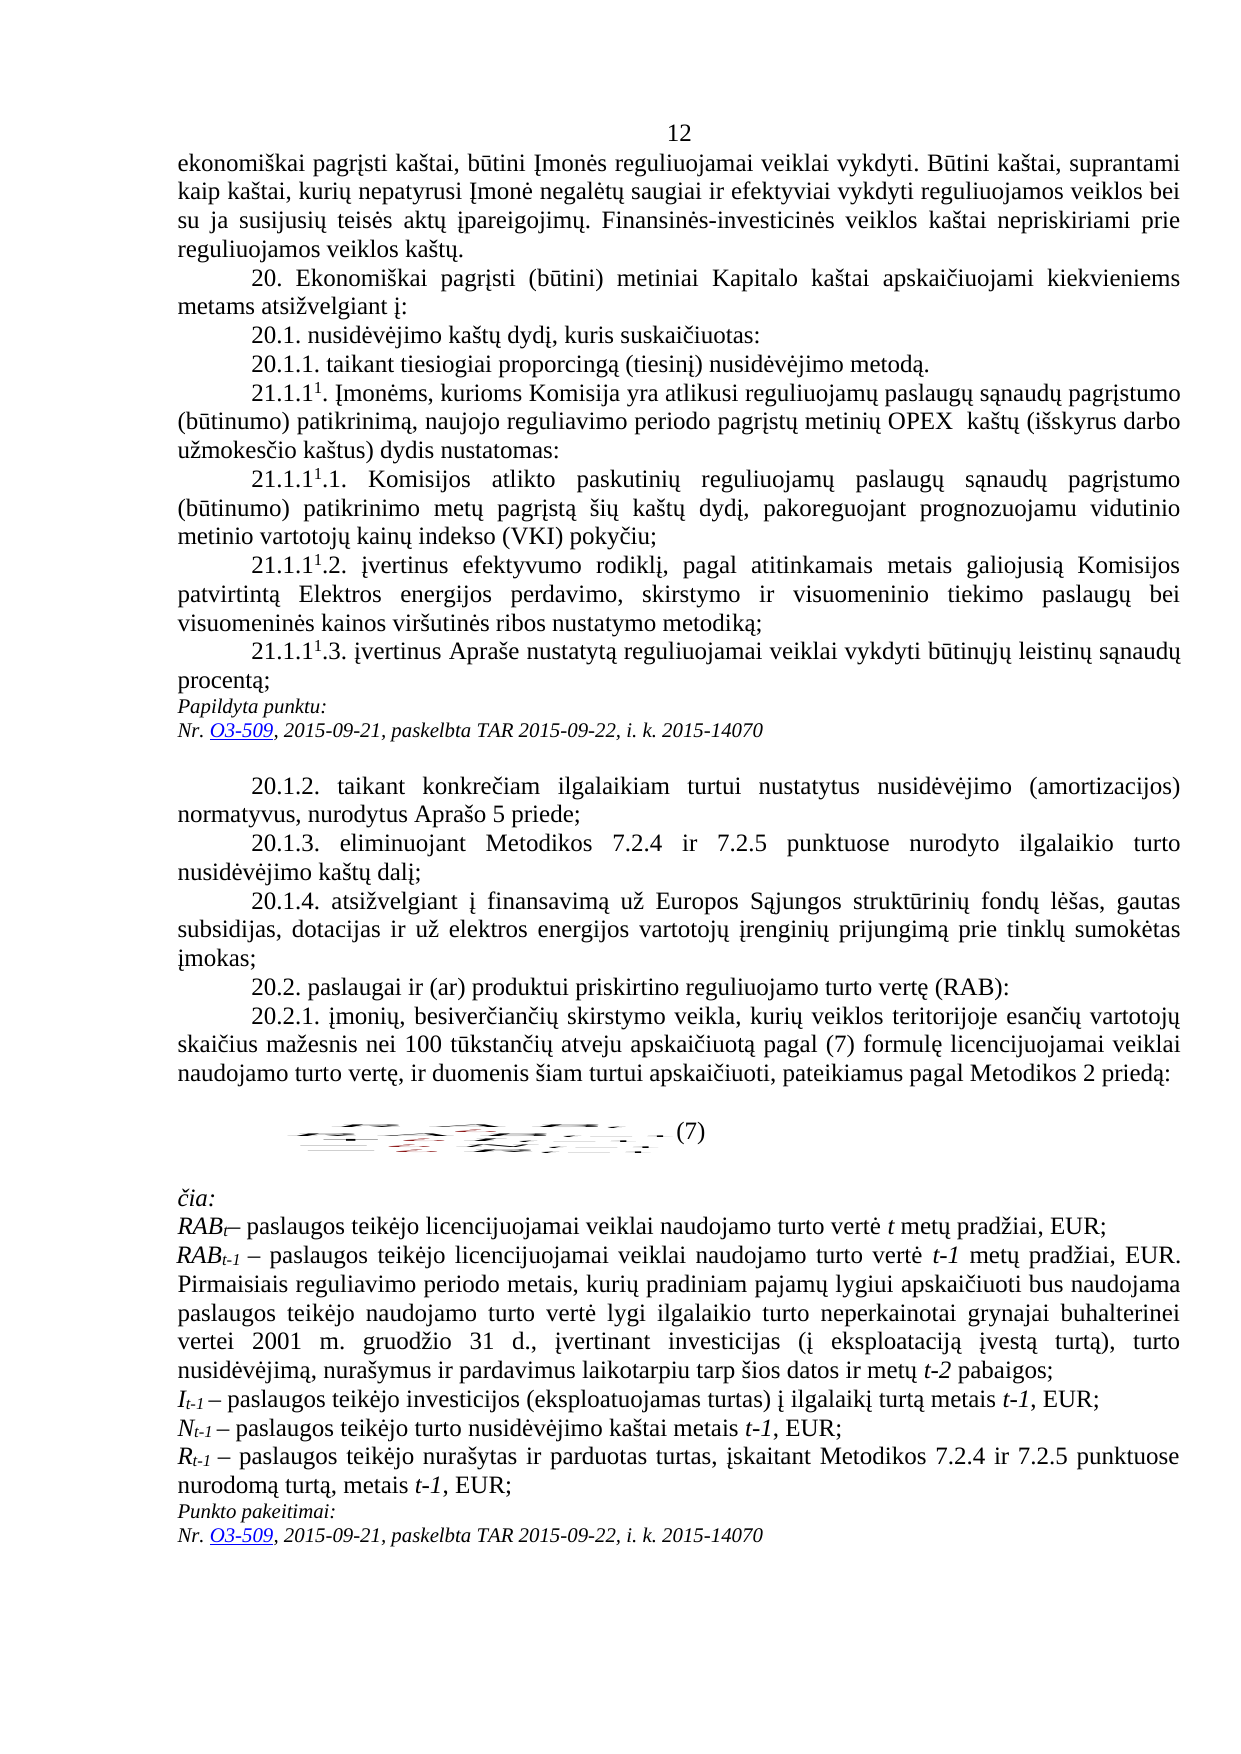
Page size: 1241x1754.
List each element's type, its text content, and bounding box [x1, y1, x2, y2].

text 21.1.11.1. Komisijos atlikto paskutinių reguliuojamų paslaugų sąnaudų pagrįstumo (būtinumo) patikrinimo metų pagrįstą šių kaštų dydį, pakoreguojant prognozuojamu vidutinio metinio vartotojų kainų indekso (VKI) pokyčiu; [177, 464, 1181, 550]
text 21.1.11.3. įvertinus Apraše nustatytą reguliuojamai veiklai vykdyti būtinųjų leistinų sąnaudų procentą; [177, 636, 1181, 694]
text 20.1.2. taikant konkrečiam ilgalaikiam turtui nustatytus nusidėvėjimo (amortizacijos) normatyvus, nurodytus Aprašo 5 priede; [177, 771, 1181, 828]
text Nr. O3-509, 2015-09-21, paskelbta TAR 2015-09-22, i. k. 2015-14070 [177, 718, 1181, 742]
text 20.1. nusidėvėjimo kaštų dydį, kuris suskaičiuotas: [177, 320, 1181, 349]
text It-1 – paslaugos teikėjo investicijos (eksploatuojamas turtas) į ilgalaikį turtą metais t-1, EUR; [177, 1384, 1181, 1413]
text Rt-1 – paslaugos teikėjo nurašytas ir parduotas turtas, įskaitant Metodikos 7.2.4 ir 7.2.5 punktuose nurodomą turtą, metais t-1, EUR; [177, 1441, 1181, 1499]
text RABt-1 – paslaugos teikėjo licencijuojamai veiklai naudojamo turto vertė t-1 metų pradžiai, EUR. Pirmaisiais reguliavimo periodo metais, kurių pradiniam pajamų lygiui apskaičiuoti bus naudojama paslaugos teikėjo naudojamo turto vertė lygi ilgalaikio turto neperkainotai grynajai buhalterinei vertei 2001 m. gruodžio 31 d., įvertinant investicijas (į eksploataciją įvestą turtą), turto nusidėvėjimą, nurašymus ir pardavimus laikotarpiu tarp šios datos ir metų t-2 pabaigos; [176, 1240, 1181, 1384]
text Punkto pakeitimai: [177, 1499, 1181, 1523]
text Papildyta punktu: [177, 694, 1181, 718]
text 21.1.11. Įmonėms, kurioms Komisija yra atlikusi reguliuojamų paslaugų sąnaudų pagrįstumo (būtinumo) patikrinimą, naujojo reguliavimo periodo pagrįstų metinių OPEX kaštų (išskyrus darbo užmokesčio kaštus) dydis nustatomas: [177, 378, 1181, 464]
text Nt-1 – paslaugos teikėjo turto nusidėvėjimo kaštai metais t-1, EUR; [177, 1413, 1181, 1441]
text RABt– paslaugos teikėjo licencijuojamai veiklai naudojamo turto vertė t metų pradžiai, EUR; [177, 1211, 1181, 1240]
text 20.1.4. atsižvelgiant į finansavimą už Europos Sąjungos struktūrinių fondų lėšas, gautas subsidijas, dotacijas ir už elektros energijos vartotojų įrenginių prijungimą prie tinklų sumokėtas įmokas; [177, 886, 1181, 972]
text 20.1.1. taikant tiesiogiai proporcingą (tiesinį) nusidėvėjimo metodą. [177, 349, 1181, 378]
text 20. Ekonomiškai pagrįsti (būtini) metiniai Kapitalo kaštai apskaičiuojami kiekvieniems metams atsižvelgiant į: [177, 263, 1181, 320]
text 21.1.11.2. įvertinus efektyvumo rodiklį, pagal atitinkamais metais galiojusią Komisijos patvirtintą Elektros energijos perdavimo, skirstymo ir visuomeninio tiekimo paslaugų bei visuomeninės kainos viršutinės ribos nustatymo metodiką; [177, 550, 1181, 636]
text (7) [177, 1116, 1181, 1154]
text 20.1.3. eliminuojant Metodikos 7.2.4 ir 7.2.5 punktuose nurodyto ilgalaikio turto nusidėvėjimo kaštų dalį; [177, 828, 1181, 886]
text 20.2.1. įmonių, besiverčiančių skirstymo veikla, kurių veiklos teritorijoje esančių vartotojų skaičius mažesnis nei 100 tūkstančių atveju apskaičiuotą pagal (7) formulę licencijuojamai veiklai naudojamo turto vertę, ir duomenis šiam turtui apskaičiuoti, pateikiamus pagal Metodikos 2 priedą: [177, 1001, 1181, 1087]
text Nr. O3-509, 2015-09-21, paskelbta TAR 2015-09-22, i. k. 2015-14070 [177, 1523, 1181, 1547]
text čia: [177, 1183, 1181, 1211]
text ekonomiškai pagrįsti kaštai, būtini Įmonės reguliuojamai veiklai vykdyti. Būtini kaštai, suprantami kaip kaštai, kurių nepatyrusi Įmonė negalėtų saugiai ir efektyviai vykdyti reguliuojamos veiklos bei su ja susijusių teisės aktų įpareigojimų. Finansinės-investicinės veiklos kaštai nepriskiriami prie reguliuojamos veiklos kaštų. [177, 148, 1181, 263]
text 20.2. paslaugai ir (ar) produktui priskirtino reguliuojamo turto vertę (RAB): [177, 972, 1181, 1001]
